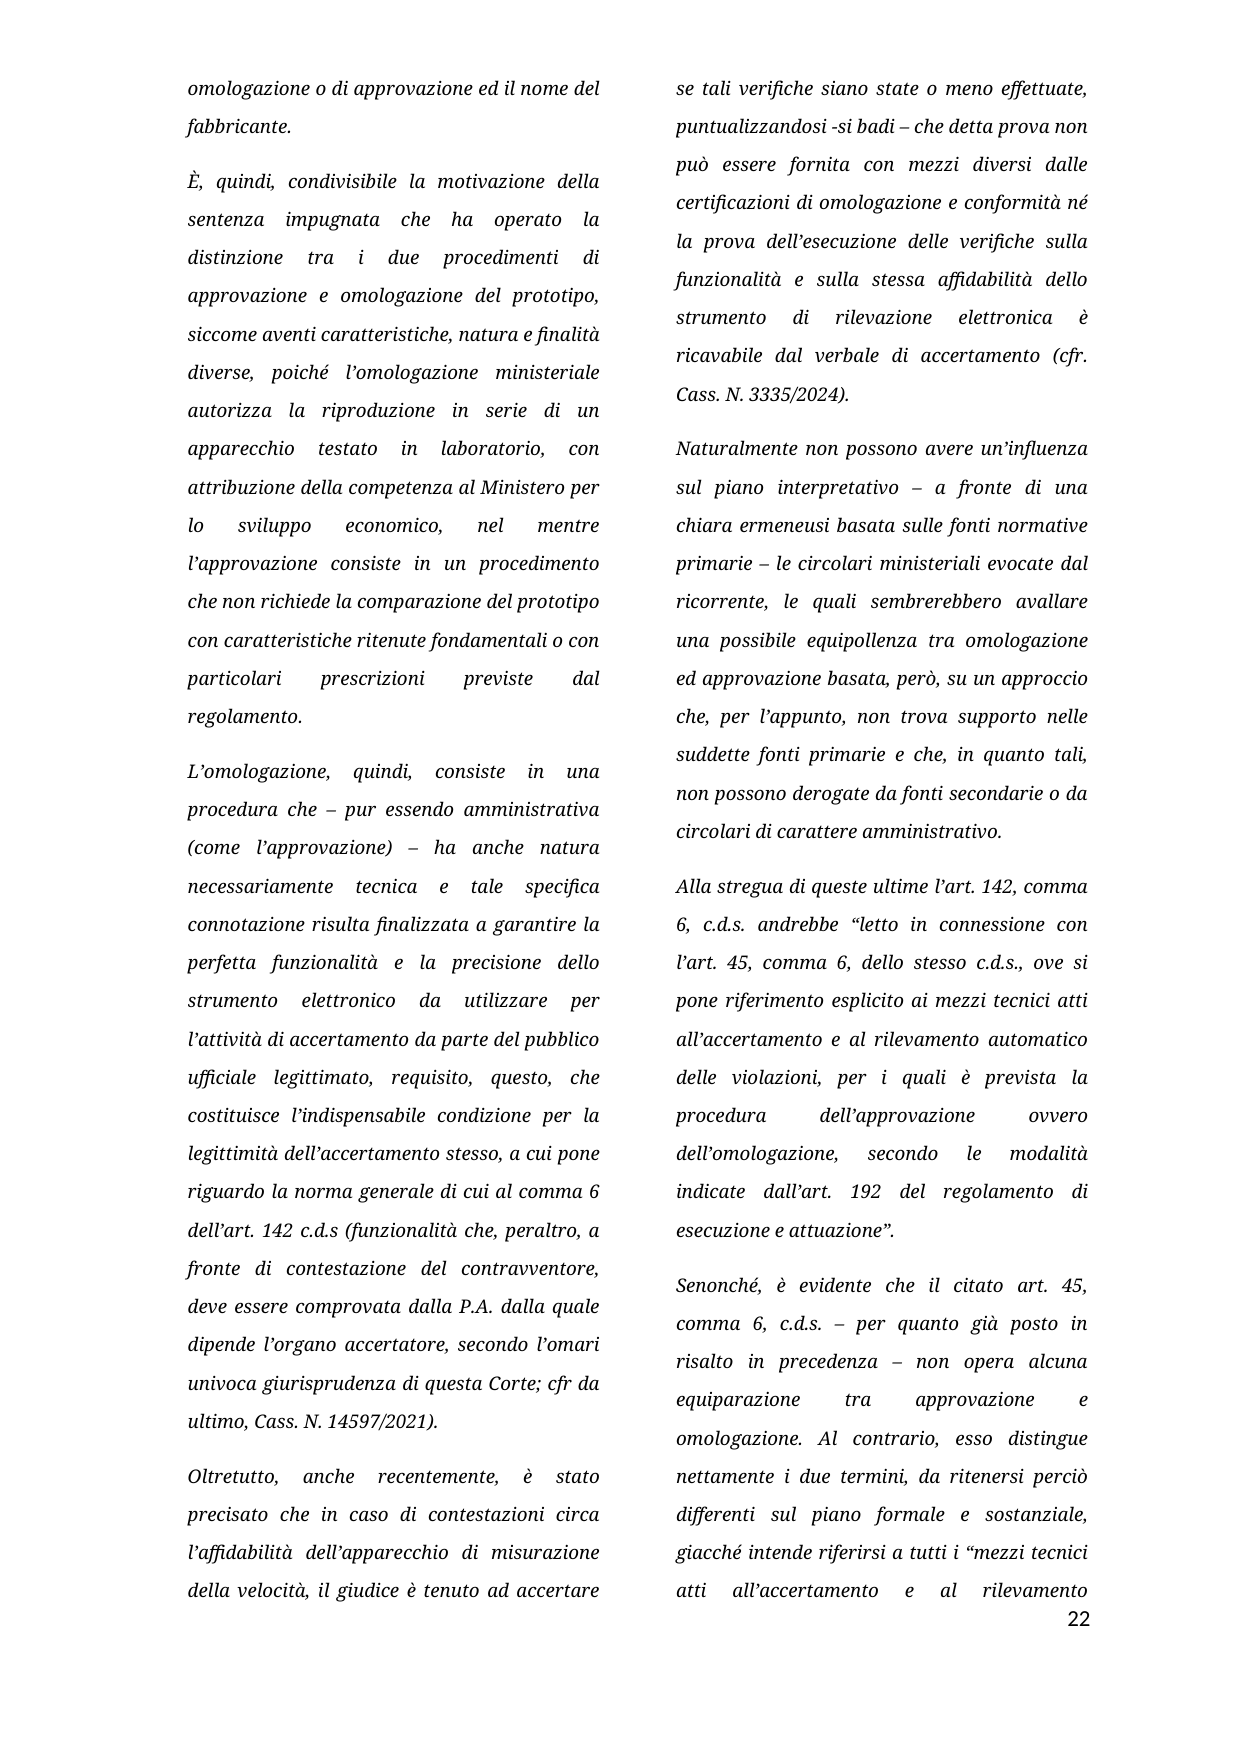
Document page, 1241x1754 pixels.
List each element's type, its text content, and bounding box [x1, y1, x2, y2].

text Senonché, è evidente che il citato art. 45, comma 6, c.d.s. – per quanto già posto in risalto in precedenza – non opera alcuna equiparazione tra approvazione e omologazione. Al contrario, esso distingue nettamente i due termini, da ritenersi perciò differenti sul piano formale e sostanziale, giacché intende riferirsi a tutti i “mezzi tecnici atti all’accertamento e al rilevamento [676, 1272, 1090, 1603]
text Oltretutto, anche recentemente, è stato precisato che in caso di contestazioni circa l’affidabilità dell’apparecchio di misurazione della velocità, il giudice è tenuto ad accertare [187, 1463, 602, 1603]
text Naturalmente non possono avere un’influenza sul piano interpretativo – a fronte di una chiara ermeneusi basata sulle fonti normative primarie – le circolari ministeriali evocate dal ricorrente, le quali sembrerebbero avallare una possibile equipollenza tra omologazione ed approvazione basata, però, su un approccio che, per l’appunto, non trova supporto nelle suddette fonti primarie e che, in quanto tali, non possono derogate da fonti secondarie o da circolari di carattere amministrativo. [676, 436, 1090, 843]
text se tali verifiche siano state o meno effettuate, puntualizzandosi -si badi – che detta prova non può essere fornita con mezzi diversi dalle certificazioni di omologazione e conformità né la prova dell’esecuzione delle verifiche sulla funzionalità e sulla stessa affidabilità dello strumento di rilevazione elettronica è ricavabile dal verbale di accertamento (cfr. Cass. N. 3335/2024). [676, 75, 1090, 406]
text È, quindi, condivisibile la motivazione della sentenza impugnata che ha operato la distinzione tra i due procedimenti di approvazione e omologazione del prototipo, siccome aventi caratteristiche, natura e finalità diverse, poiché l’omologazione ministeriale autorizza la riproduzione in serie di un apparecchio testato in laboratorio, con attribuzione della competenza al Ministero per lo sviluppo economico, nel mentre l’approvazione consiste in un procedimento che non richiede la comparazione del prototipo con caratteristiche ritenute fondamentali o con particolari prescrizioni previste dal regolamento. [187, 168, 602, 729]
text L’omologazione, quindi, consiste in una procedura che – pur essendo amministrativa (come l’approvazione) – ha anche natura necessariamente tecnica e tale specifica connotazione risulta finalizzata a garantire la perfetta funzionalità e la precisione dello strumento elettronico da utilizzare per l’attività di accertamento da parte del pubblico ufficiale legittimato, requisito, questo, che costituisce l’indispensabile condizione per la legittimità dell’accertamento stesso, a cui pone riguardo la norma generale di cui al comma 6 dell’art. 142 c.d.s (funzionalità che, peraltro, a fronte di contestazione del contravventore, deve essere comprovata dalla P.A. dalla quale dipende l’organo accertatore, secondo l’omari univoca giurisprudenza di questa Corte; cfr da ultimo, Cass. N. 14597/2021). [187, 758, 602, 1434]
text omologazione o di approvazione ed il nome del fabbricante. [187, 75, 602, 139]
text Alla stregua di queste ultime l’art. 142, comma 6, c.d.s. andrebbe “letto in connessione con l’art. 45, comma 6, dello stesso c.d.s., ove si pone riferimento esplicito ai mezzi tecnici atti all’accertamento e al rilevamento automatico delle violazioni, per i quali è prevista la procedura dell’approvazione ovvero dell’omologazione, secondo le modalità indicate dall’art. 192 del regolamento di esecuzione e attuazione”. [676, 873, 1090, 1242]
